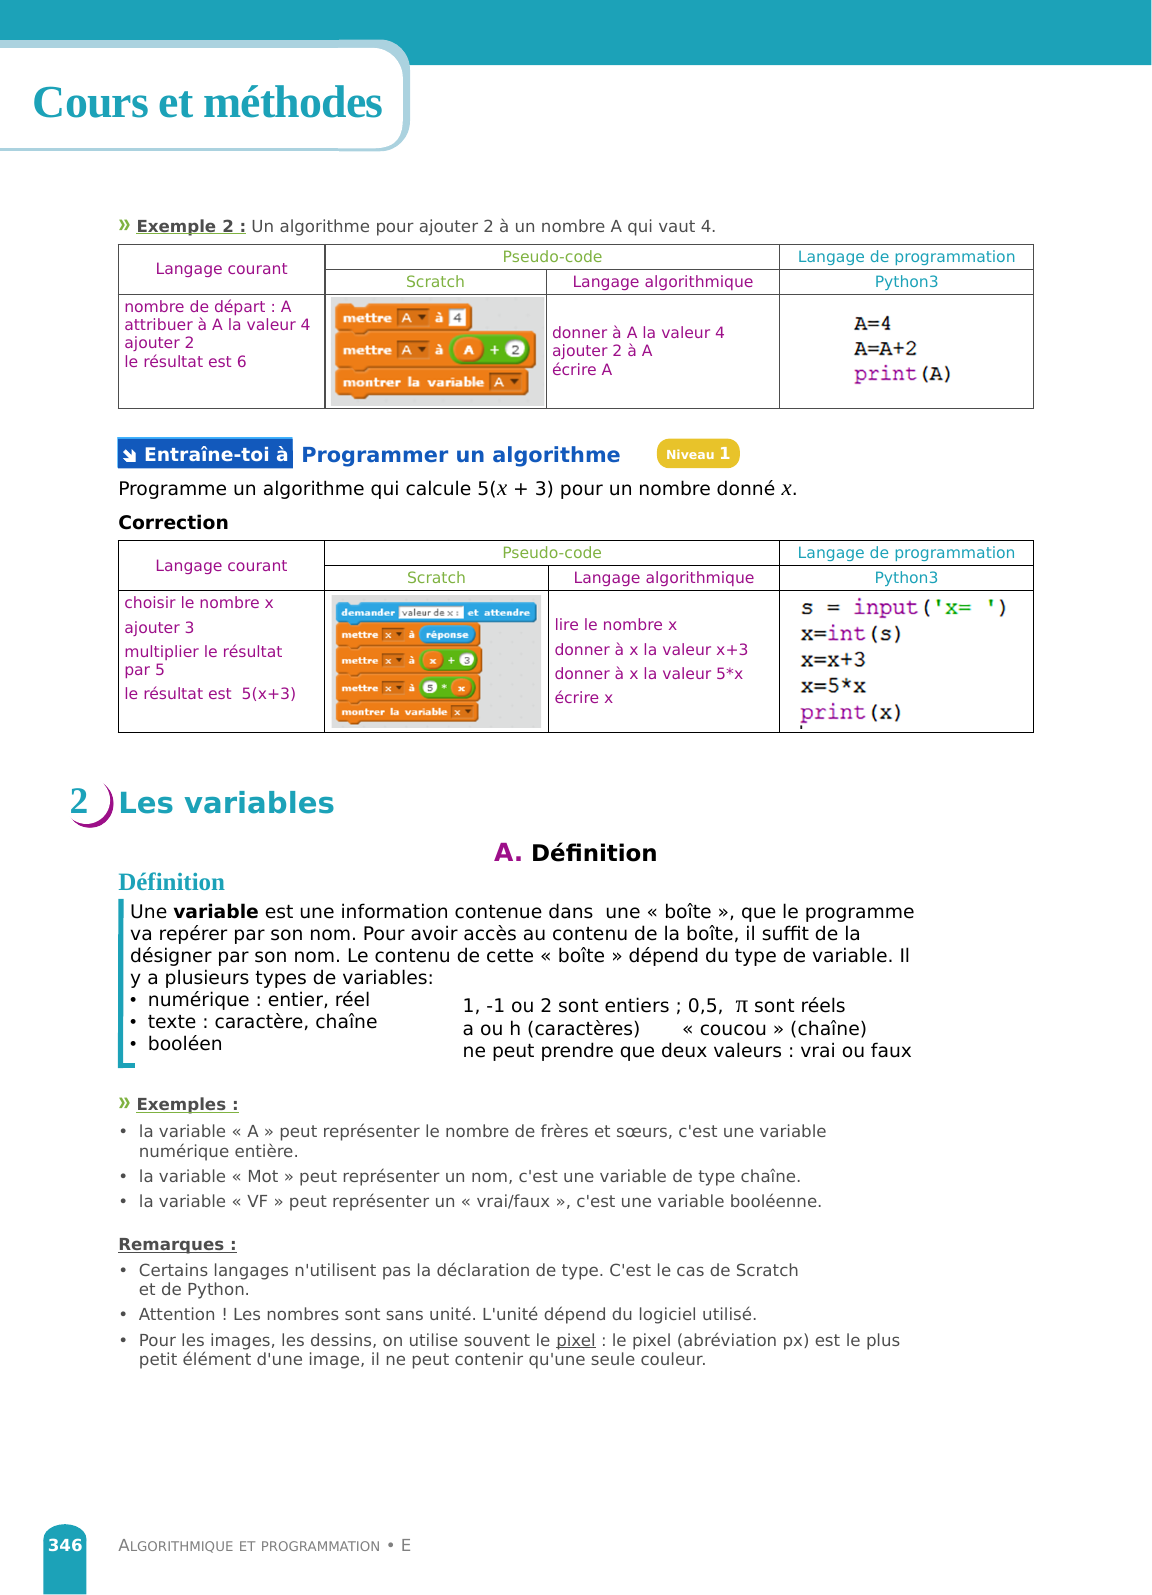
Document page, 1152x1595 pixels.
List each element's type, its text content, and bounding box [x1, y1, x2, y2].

list Attention ! Les nombres sont sans unité. L'unité dépend du logiciel utilisé. [118, 1305, 915, 1324]
list la variable « VF » peut représenter un « vrai/faux », c'est une variable booléenne. [118, 1192, 915, 1212]
table_cell Scratch [326, 270, 546, 294]
picture [331, 595, 542, 728]
table_cell Python3 [780, 270, 1033, 294]
table_cell [325, 591, 548, 732]
table_cell lire le nombre x donner à x la valeur x+3 donner à x la valeur 5*x écrire x [549, 591, 779, 732]
table_cell Python3 [780, 566, 1033, 590]
text Remarques : [118, 1235, 915, 1254]
table_header Langage courant [119, 245, 324, 294]
table_header 1, -1 ou 2 sont entiers ; 0,5, π sont réels a ou h (caractères) « coucou » (chaîne) ne peut prendre que deux valeurs : vrai ou faux [451, 989, 1034, 1062]
table_header numérique : entier, réel texte : caractère, chaîne booléen [130, 989, 451, 1062]
list Certains langages n'utilisent pas la déclaration de type. C'est le cas de Scratch et de Python. [118, 1261, 915, 1299]
table_cell Langage algorithmique [549, 566, 779, 590]
table_cell donner à A la valeur 4 ajouter 2 à A écrire A [547, 295, 779, 408]
list Pour les images, les dessins, on utilise souvent le pixel : le pixel (abréviation px) est le plus petit élément d'une image, il ne peut contenir qu'une seule couleur. [118, 1331, 915, 1369]
text » Exemple 2 : Un algorithme pour ajouter 2 à un nombre A qui vaut 4. [118, 207, 915, 238]
list la variable « A » peut représenter le nombre de frères et sœurs, c'est une variable numérique entière. [118, 1122, 915, 1161]
table_cell [780, 591, 1033, 732]
text Programmer un algorithme [293, 439, 664, 468]
text Correction [118, 512, 1033, 534]
table_header Pseudo-code [325, 541, 779, 565]
table_header Langage courant [119, 541, 324, 590]
text A. Définition [118, 838, 1033, 867]
text Les variables [118, 786, 1033, 820]
text Programme un algorithme qui calcule 5(x + 3) pour un nombre donné x. [118, 474, 1033, 501]
table_cell choisir le nombre x ajouter 3 multiplier le résultat par 5 le résultat est 5(x+3) [119, 591, 324, 732]
picture [796, 594, 1017, 729]
picture [848, 307, 965, 396]
picture [330, 297, 545, 406]
table_header Pseudo-code [326, 245, 779, 269]
list la variable « Mot » peut représenter un nom, c'est une variable de type chaîne. [118, 1167, 915, 1186]
table_cell Langage algorithmique [547, 270, 779, 294]
table_header Langage de programmation [780, 541, 1033, 565]
table_cell [780, 295, 1033, 408]
text [733, 439, 1033, 468]
table_cell Scratch [325, 566, 548, 590]
table_header Langage de programmation [780, 245, 1033, 269]
table_cell [326, 295, 546, 408]
table_cell nombre de départ : A attribuer à A la valeur 4 ajouter 2 le résultat est 6 [119, 295, 324, 408]
